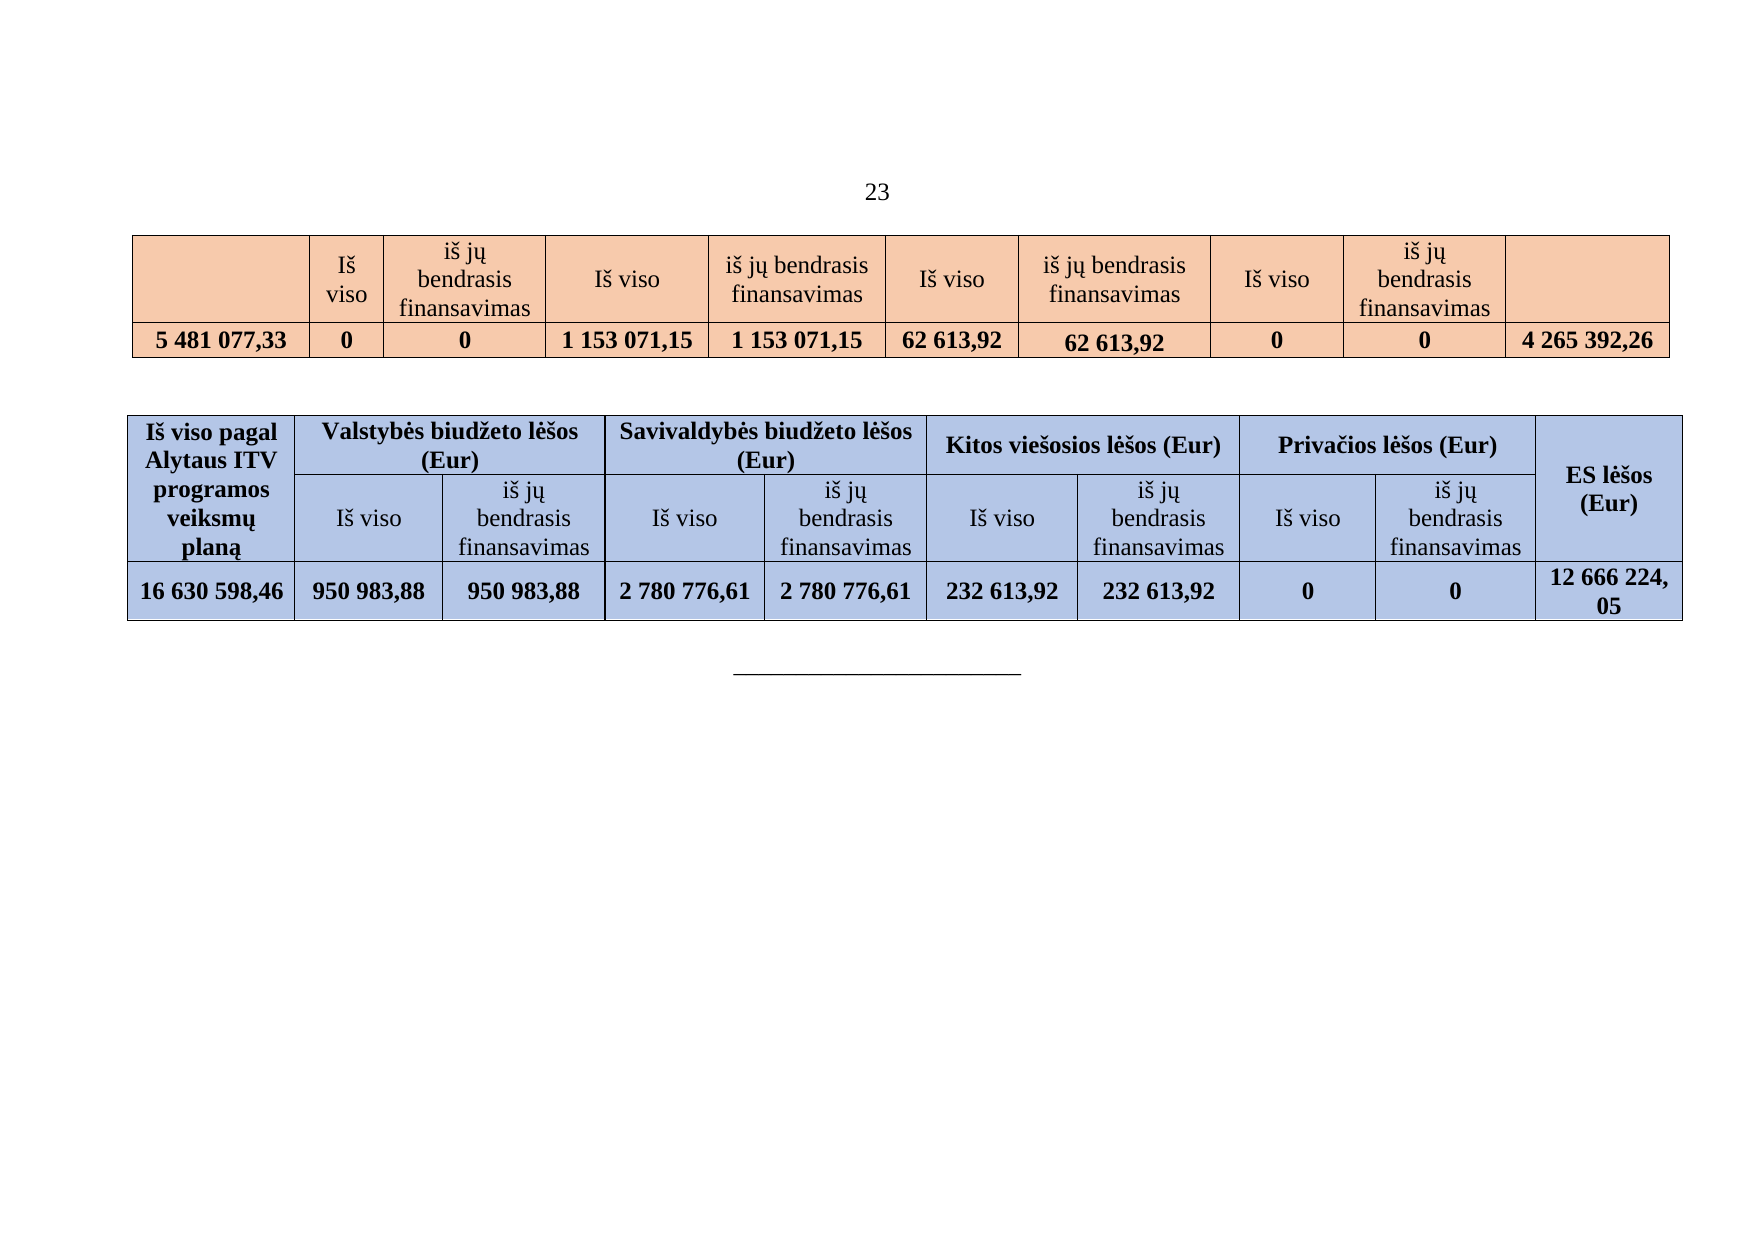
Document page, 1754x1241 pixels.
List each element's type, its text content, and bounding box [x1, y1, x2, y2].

table_cell 1 153 071,15 [546, 323, 708, 357]
table_cell iš jų bendrasis finansavimas [443, 475, 604, 561]
table_cell Iš viso [1240, 475, 1375, 561]
table_cell iš jų bendrasis finansavimas [384, 236, 545, 322]
table_cell 0 [1344, 323, 1505, 357]
table_cell iš jų bendrasis finansavimas [1344, 236, 1505, 322]
table_cell 1 153 071,15 [709, 323, 885, 357]
table_header Kitos viešosios lėšos (Eur) [927, 416, 1239, 474]
table_cell 2 780 776,61 [765, 562, 926, 619]
table_cell 2 780 776,61 [606, 562, 764, 619]
table_cell 0 [1211, 323, 1343, 357]
table_cell [1506, 236, 1669, 322]
table_cell 0 [384, 323, 545, 357]
table_cell Iš viso [295, 475, 442, 561]
table_cell Iš viso [886, 236, 1018, 322]
table_cell 0 [1376, 562, 1535, 619]
table_cell Iš viso [1211, 236, 1343, 322]
table_header Valstybės biudžeto lėšos (Eur) [295, 416, 604, 474]
table_header Privačios lėšos (Eur) [1240, 416, 1535, 474]
table_cell iš jų bendrasis finansavimas [1078, 475, 1239, 561]
table_cell iš jų bendrasis finansavimas [765, 475, 926, 561]
table_cell 4 265 392,26 [1506, 323, 1669, 357]
table_cell iš jų bendrasis finansavimas [1376, 475, 1535, 561]
table_cell 16 630 598,46 [128, 562, 294, 619]
table_cell 5 481 077,33 [133, 323, 309, 357]
table_cell [133, 236, 309, 322]
table_cell iš jų bendrasis finansavimas [709, 236, 885, 322]
table_cell Iš viso [546, 236, 708, 322]
table_cell 62 613,92 [1019, 323, 1210, 357]
text _______________________ [118, 649, 1636, 678]
table_cell Iš viso [310, 236, 383, 322]
table_cell 62 613,92 [886, 323, 1018, 357]
table_cell Iš viso [606, 475, 764, 561]
table_cell 950 983,88 [443, 562, 604, 619]
table_header Iš viso pagal Alytaus ITV programos veiksmų planą [128, 416, 294, 561]
table_cell 0 [1240, 562, 1375, 619]
table_cell 232 613,92 [1078, 562, 1239, 619]
table_cell 12 666 224,05 [1536, 562, 1682, 619]
table_cell 0 [310, 323, 383, 357]
table_cell Iš viso [927, 475, 1077, 561]
table_cell 232 613,92 [927, 562, 1077, 619]
table_header Savivaldybės biudžeto lėšos (Eur) [606, 416, 926, 474]
table_cell 950 983,88 [295, 562, 442, 619]
table_cell iš jų bendrasis finansavimas [1019, 236, 1210, 322]
table_header ES lėšos (Eur) [1536, 416, 1682, 561]
